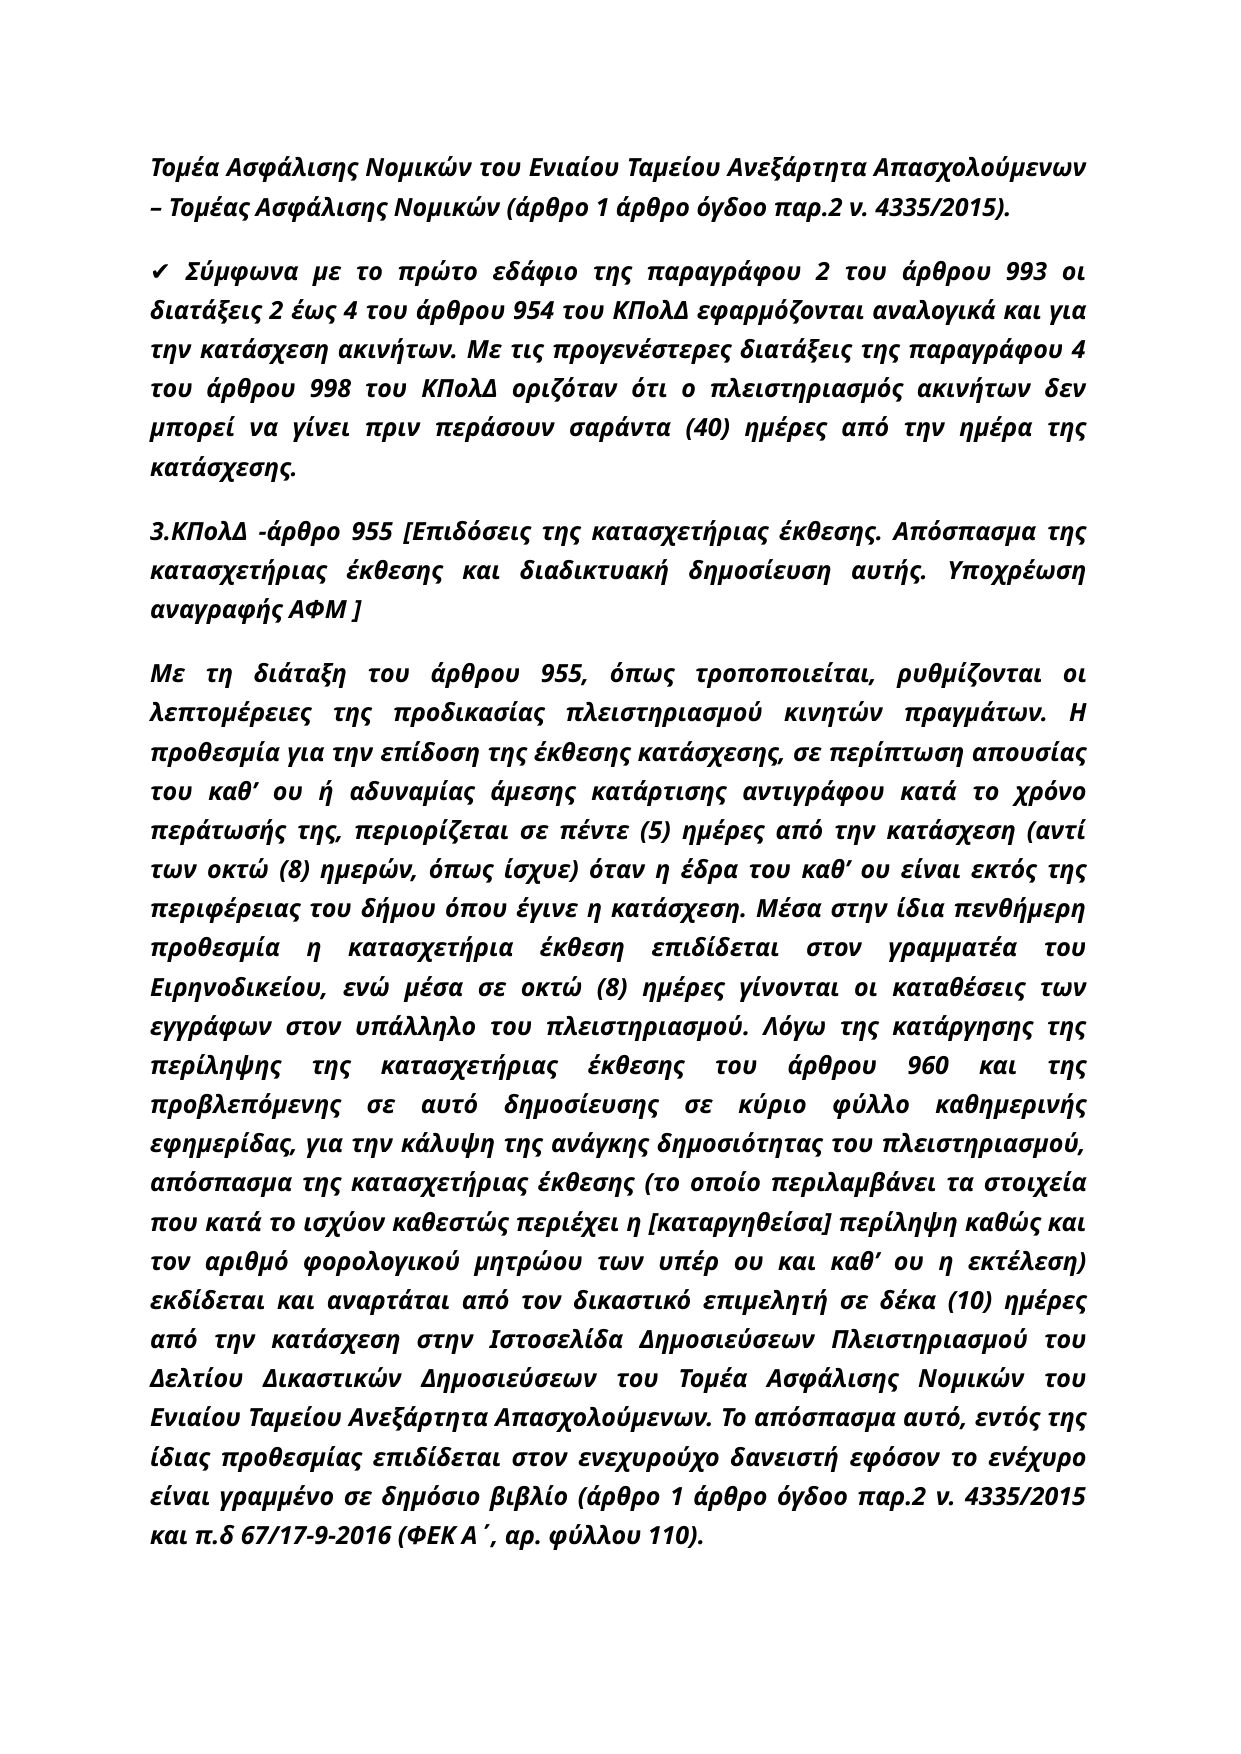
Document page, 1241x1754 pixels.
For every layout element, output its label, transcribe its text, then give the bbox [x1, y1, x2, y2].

text Με τη διάταξη του άρθρου 955, όπως τροποποιείται, ρυθμίζονται οι λεπτομέρειες της προδικασίας πλειστηριασμού κινητών πραγμάτων. Η προθεσμία για την επίδοση της έκθεσης κατάσχεσης, σε περίπτωση απουσίας του καθ’ ου ή αδυναμίας άμεσης κατάρτισης αντιγράφου κατά το χρόνο περάτωσής της, περιορίζεται σε πέντε (5) ημέρες από την κατάσχεση (αντί των οκτώ (8) ημερών, όπως ίσχυε) όταν η έδρα του καθ’ ου είναι εκτός της περιφέρειας του δήμου όπου έγινε η κατάσχεση. Μέσα στην ίδια πενθήμερη προθεσμία η κατασχετήρια έκθεση επιδίδεται στον γραμματέα του Ειρηνοδικείου, ενώ μέσα σε οκτώ (8) ημέρες γίνονται οι καταθέσεις των εγγράφων στον υπάλληλο του πλειστηριασμού. Λόγω της κατάργησης της περίληψης της κατασχετήριας έκθεσης του άρθρου 960 και της προβλεπόμενης σε αυτό δημοσίευσης σε κύριο φύλλο καθημερινής εφημερίδας, για την κάλυψη της ανάγκης δημοσιότητας του πλειστηριασμού, απόσπασμα της κατασχετήριας έκθεσης (το οποίο περιλαμβάνει τα στοιχεία που κατά το ισχύον καθεστώς περιέχει η [καταργηθείσα] περίληψη καθώς και τον αριθμό φορολογικού μητρώου των υπέρ ου και καθ’ ου η εκτέλεση) εκδίδεται και αναρτάται από τον δικαστικό επιμελητή σε δέκα (10) ημέρες από την κατάσχεση στην Ιστοσελίδα Δημοσιεύσεων Πλειστηριασμού του Δελτίου Δικαστικών Δημοσιεύσεων του Τομέα Ασφάλισης Νομικών του Ενιαίου Ταμείου Ανεξάρτητα Απασχολούμενων. Το απόσπασμα αυτό, εντός της ίδιας προθεσμίας επιδίδεται στον ενεχυρούχο δανειστή εφόσον το ενέχυρο είναι γραμμένο σε δημόσιο βιβλίο (άρθρο 1 άρθρο όγδοο παρ.2 ν. 4335/2015 και π.δ 67/17-9-2016 (ΦΕΚ Α΄, αρ. φύλλου 110). [150, 656, 1090, 1552]
text 3.ΚΠολΔ -άρθρο 955 [Επιδόσεις της κατασχετήριας έκθεσης. Απόσπασμα της κατασχετήριας έκθεσης και διαδικτυακή δημοσίευση αυτής. Υποχρέωση αναγραφής ΑΦΜ ] [150, 513, 1090, 626]
text ✔ Σύμφωνα με το πρώτο εδάφιο της παραγράφου 2 του άρθρου 993 οι διατάξεις 2 έως 4 του άρθρου 954 του ΚΠολΔ εφαρμόζονται αναλογικά και για την κατάσχεση ακινήτων. Με τις προγενέστερες διατάξεις της παραγράφου 4 του άρθρου 998 του ΚΠολΔ οριζόταν ότι ο πλειστηριασμός ακινήτων δεν μπορεί να γίνει πριν περάσουν σαράντα (40) ημέρες από την ημέρα της κατάσχεσης. [150, 253, 1090, 483]
text Τομέα Ασφάλισης Νομικών του Ενιαίου Ταμείου Ανεξάρτητα Απασχολούμενων – Τομέας Ασφάλισης Νομικών (άρθρο 1 άρθρο όγδοο παρ.2 ν. 4335/2015). [150, 150, 1090, 223]
